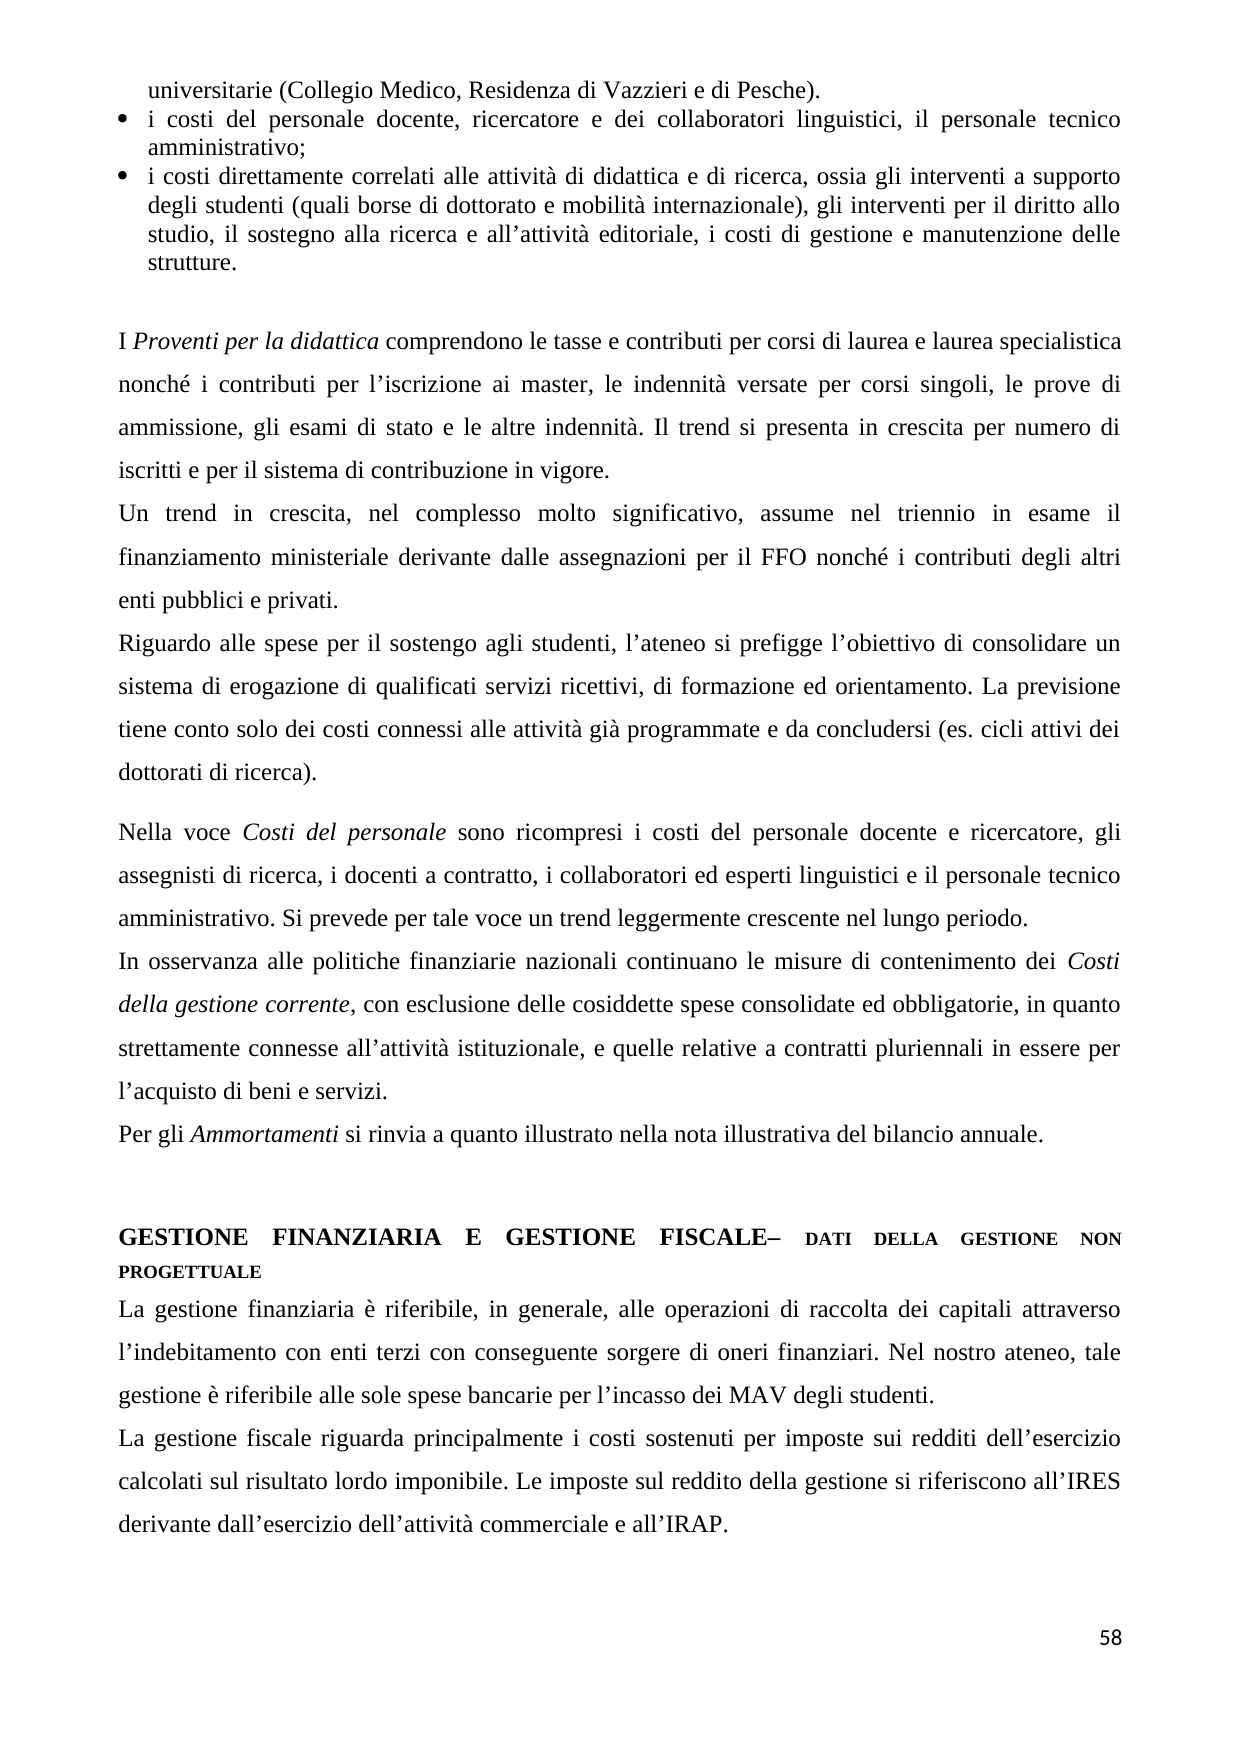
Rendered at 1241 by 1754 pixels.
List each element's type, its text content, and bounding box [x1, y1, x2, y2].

text La gestione finanziaria è riferibile, in generale, alle operazioni di raccolta dei capitali attraverso l’indebitamento con enti terzi con conseguente sorgere di oneri finanziari. Nel nostro ateneo, tale gestione è riferibile alle sole spese bancarie per l’incasso dei MAV degli studenti. [118, 1294, 1122, 1409]
list i costi direttamente correlati alle attività di didattica e di ricerca, ossia gli interventi a supporto degli studenti (quali borse di dottorato e mobilità internazionale), gli interventi per il diritto allo studio, il sostegno alla ricerca e all’attività editoriale, i costi di gestione e manutenzione delle strutture. [118, 161, 1122, 276]
list universitarie (Collegio Medico, Residenza di Vazzieri e di Pesche). [118, 75, 1122, 104]
text Un trend in crescita, nel complesso molto significativo, assume nel triennio in esame il finanziamento ministeriale derivante dalle assegnazioni per il FFO nonché i contributi degli altri enti pubblici e privati. [118, 498, 1122, 613]
text Nella voce Costi del personale sono ricompresi i costi del personale docente e ricercatore, gli assegnisti di ricerca, i docenti a contratto, i collaboratori ed esperti linguistici e il personale tecnico amministrativo. Si prevede per tale voce un trend leggermente crescente nel lungo periodo. [118, 817, 1122, 932]
text GESTIONE FINANZIARIA E GESTIONE FISCALE– DATI DELLA GESTIONE NON PROGETTUALE [118, 1222, 1122, 1283]
text Riguardo alle spese per il sostengo agli studenti, l’ateneo si prefigge l’obiettivo di consolidare un sistema di erogazione di qualificati servizi ricettivi, di formazione ed orientamento. La previsione tiene conto solo dei costi connessi alle attività già programmate e da concludersi (es. cicli attivi dei dottorati di ricerca). [118, 628, 1122, 786]
text In osservanza alle politiche finanziarie nazionali continuano le misure di contenimento dei Costi della gestione corrente, con esclusione delle cosiddette spese consolidate ed obbligatorie, in quanto strettamente connesse all’attività istituzionale, e quelle relative a contratti pluriennali in essere per l’acquisto di beni e servizi. [118, 946, 1122, 1104]
text La gestione fiscale riguarda principalmente i costi sostenuti per imposte sui redditi dell’esercizio calcolati sul risultato lordo imponibile. Le imposte sul reddito della gestione si riferiscono all’IRES derivante dall’esercizio dell’attività commerciale e all’IRAP. [118, 1423, 1122, 1538]
list i costi del personale docente, ricercatore e dei collaboratori linguistici, il personale tecnico amministrativo; [118, 104, 1122, 161]
text Per gli Ammortamenti si rinvia a quanto illustrato nella nota illustrativa del bilancio annuale. [118, 1119, 1122, 1148]
text I Proventi per la didattica comprendono le tasse e contributi per corsi di laurea e laurea specialistica nonché i contributi per l’iscrizione ai master, le indennità versate per corsi singoli, le prove di ammissione, gli esami di stato e le altre indennità. Il trend si presenta in crescita per numero di iscritti e per il sistema di contribuzione in vigore. [118, 326, 1122, 484]
